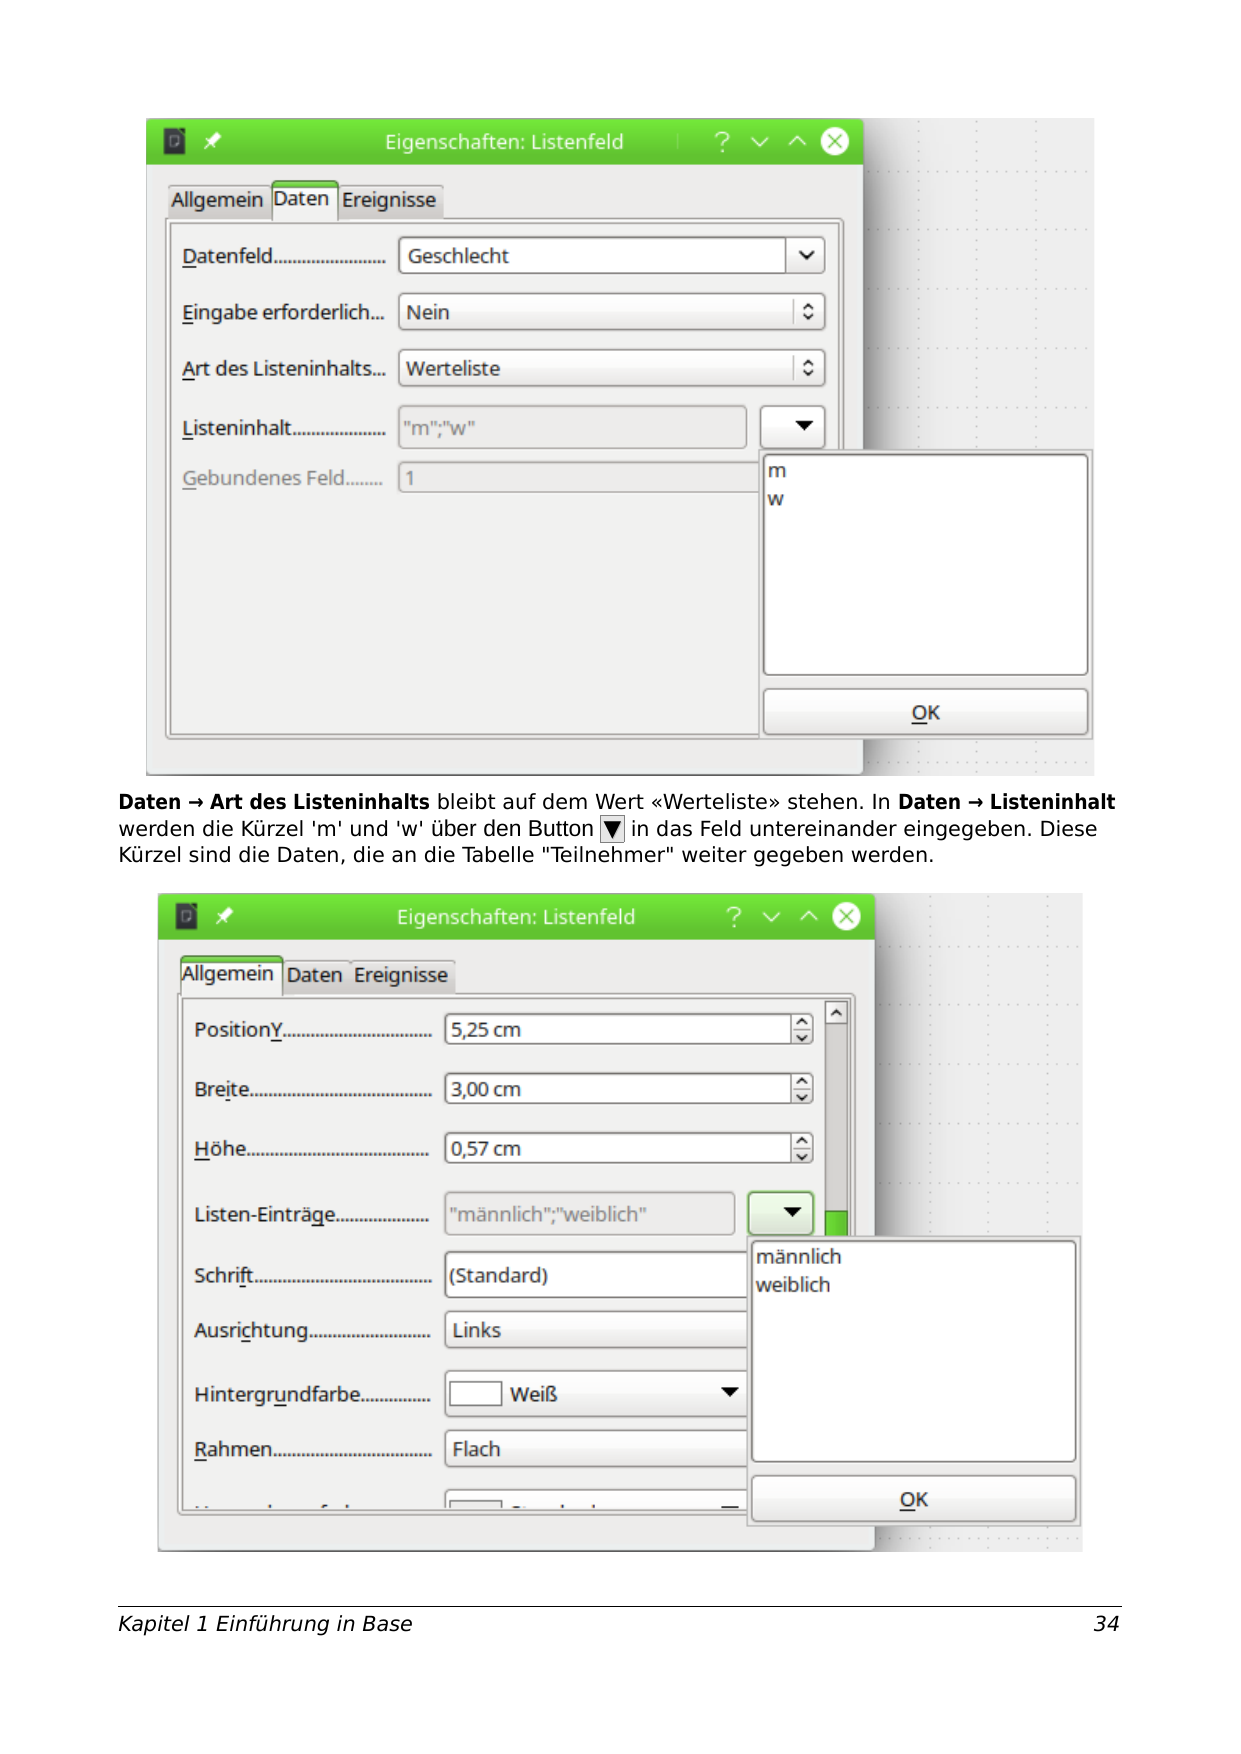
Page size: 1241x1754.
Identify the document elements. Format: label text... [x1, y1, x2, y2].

text Daten → Art des Listeninhalts bleibt auf dem Wert «Werteliste» stehen. In Daten → Listeninhalt werden die Kürzel 'm' und 'w' über den Button ▼ in das Feld untereinander eingegeben. Diese Kürzel sind die Daten, die an die Tabelle "Teilnehmer" weiter gegeben werden. [118, 790, 1122, 868]
